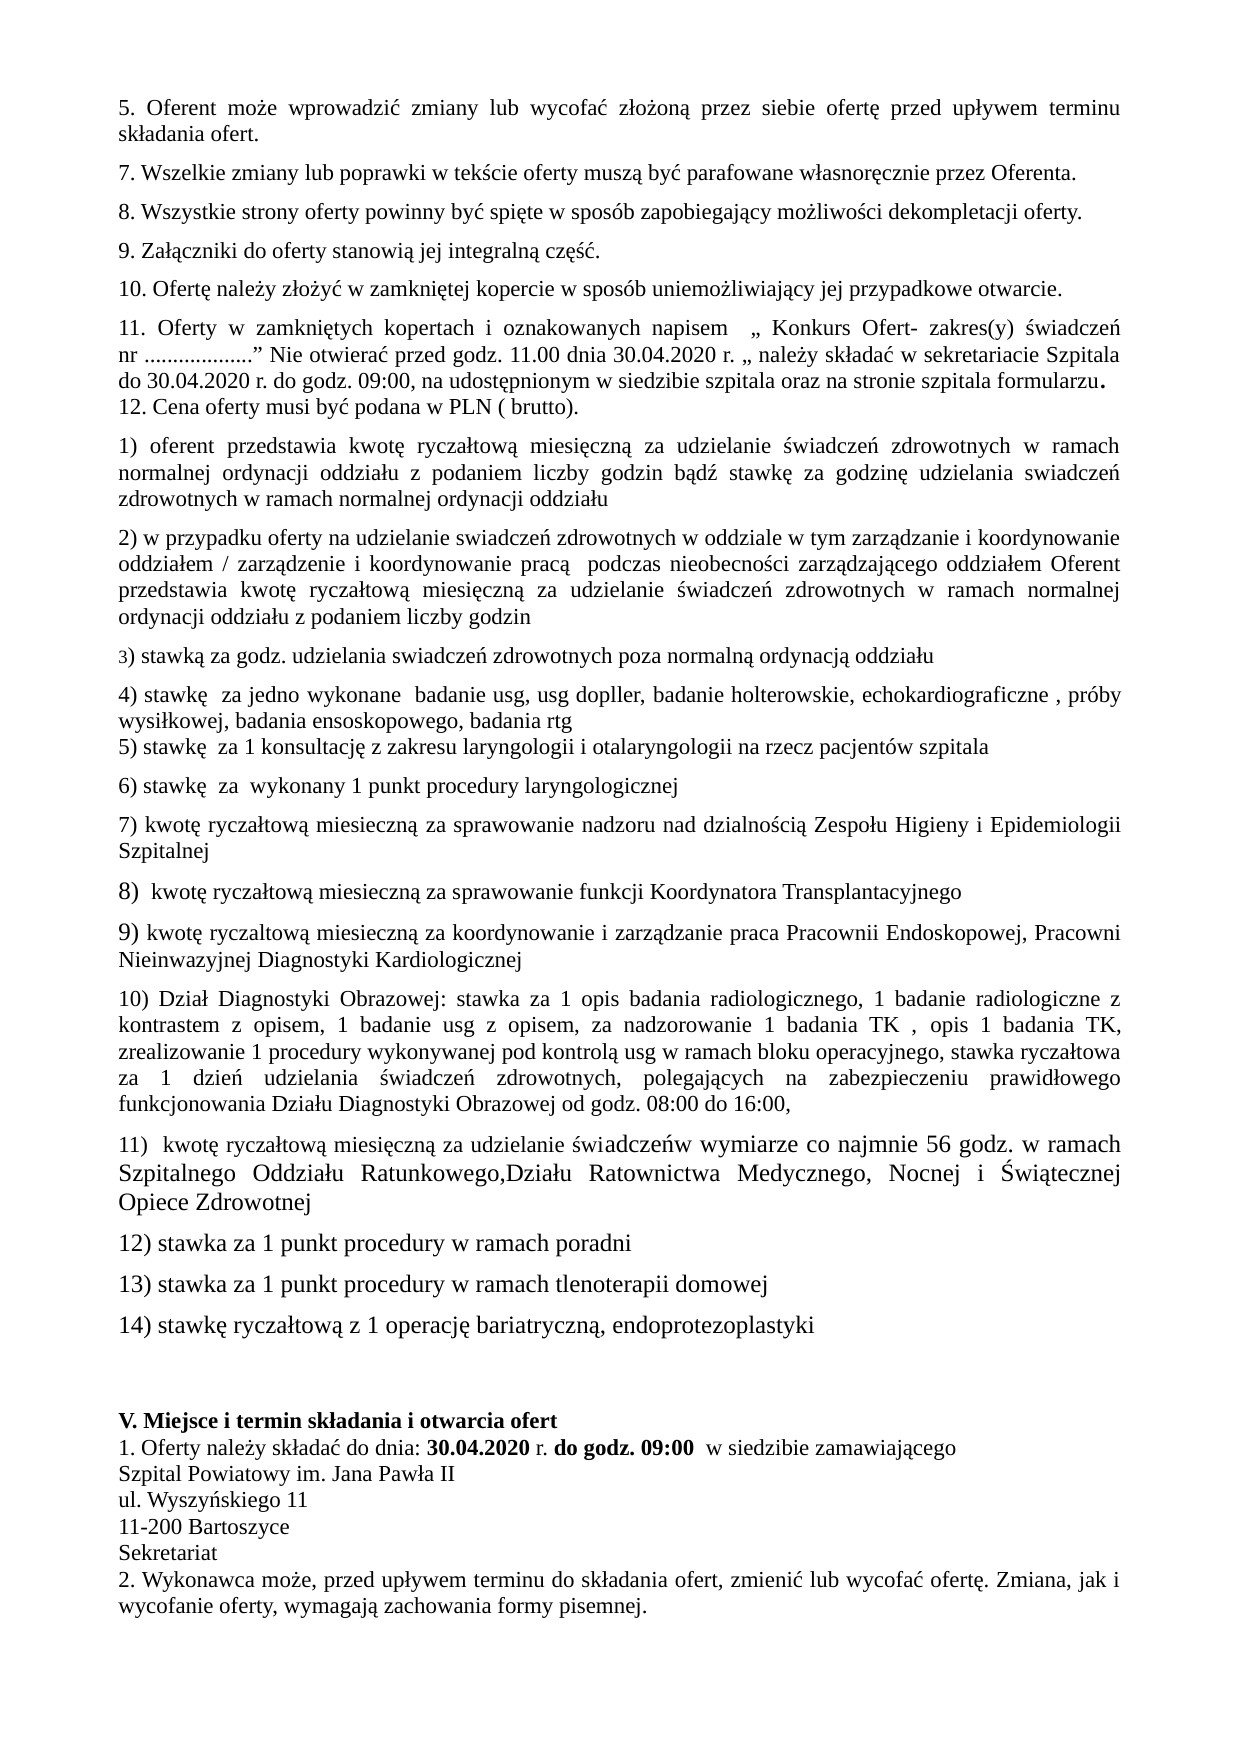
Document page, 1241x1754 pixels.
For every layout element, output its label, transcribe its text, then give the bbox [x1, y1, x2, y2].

text 6) stawkę za wykonany 1 punkt procedury laryngologicznej [118, 772, 1122, 798]
text 14) stawkę ryczałtową z 1 operację bariatryczną, endoprotezoplastyki [118, 1311, 1122, 1339]
text 2) w przypadku oferty na udzielanie swiadczeń zdrowotnych w oddziale w tym zarządzanie i koordynowanie oddziałem / zarządzenie i koordynowanie pracą podczas nieobecności zarządzającego oddziałem Oferent przedstawia kwotę ryczałtową miesięczną za udzielanie świadczeń zdrowotnych w ramach normalnej ordynacji oddziału z podaniem liczby godzin [118, 524, 1122, 629]
text 4) stawkę za jedno wykonane badanie usg, usg dopller, badanie holterowskie, echokardiograficzne , próby wysiłkowej, badania ensoskopowego, badania rtg [118, 681, 1122, 733]
text 2. Wykonawca może, przed upływem terminu do składania ofert, zmienić lub wycofać ofertę. Zmiana, jak i wycofanie oferty, wymagają zachowania formy pisemnej. [118, 1566, 1122, 1618]
text 7) kwotę ryczałtową miesieczną za sprawowanie nadzoru nad dzialnością Zespołu Higieny i Epidemiologii Szpitalnej [118, 811, 1122, 864]
text V. Miejsce i termin składania i otwarcia ofert [118, 1407, 1122, 1434]
text 11. Oferty w zamkniętych kopertach i oznakowanych napisem „ Konkurs Ofert- zakres(y) świadczeń nr ...................” Nie otwierać przed godz. 11.00 dnia 30.04.2020 r. „ należy składać w sekretariacie Szpitala do 30.04.2020 r. do godz. 09:00, na udostępnionym w siedzibie szpitala oraz na stronie szpitala formularzu. [118, 314, 1122, 393]
text 8) kwotę ryczałtową miesieczną za sprawowanie funkcji Koordynatora Transplantacyjnego [118, 876, 1122, 905]
text 12. Cena oferty musi być podana w PLN ( brutto). [118, 393, 1122, 420]
text 8. Wszystkie strony oferty powinny być spięte w sposób zapobiegający możliwości dekompletacji oferty. [118, 198, 1122, 224]
text 11) kwotę ryczałtową miesięczną za udzielanie świadczeńw wymiarze co najmnie 56 godz. w ramach Szpitalnego Oddziału Ratunkowego,Działu Ratownictwa Medycznego, Nocnej i Świątecznej Opiece Zdrowotnej [118, 1129, 1122, 1216]
text 5) stawkę za 1 konsultację z zakresu laryngologii i otalaryngologii na rzecz pacjentów szpitala [118, 733, 1122, 760]
text 10. Ofertę należy złożyć w zamkniętej kopercie w sposób uniemożliwiający jej przypadkowe otwarcie. [118, 276, 1122, 302]
text Szpital Powiatowy im. Jana Pawła II [118, 1460, 1122, 1487]
text 1. Oferty należy składać do dnia: 30.04.2020 r. do godz. 09:00 w siedzibie zamawiającego [118, 1434, 1122, 1460]
text 9. Załączniki do oferty stanowią jej integralną część. [118, 237, 1122, 263]
text 1) oferent przedstawia kwotę ryczałtową miesięczną za udzielanie świadczeń zdrowotnych w ramach normalnej ordynacji oddziału z podaniem liczby godzin bądź stawkę za godzinę udzielania swiadczeń zdrowotnych w ramach normalnej ordynacji oddziału [118, 432, 1122, 511]
text Sekretariat [118, 1539, 1122, 1566]
text 7. Wszelkie zmiany lub poprawki w tekście oferty muszą być parafowane własnoręcznie przez Oferenta. [118, 159, 1122, 185]
text 3) stawką za godz. udzielania swiadczeń zdrowotnych poza normalną ordynacją oddziału [118, 642, 1122, 668]
text 11-200 Bartoszyce [118, 1513, 1122, 1539]
text 12) stawka za 1 punkt procedury w ramach poradni [118, 1228, 1122, 1257]
text ul. Wyszyńskiego 11 [118, 1487, 1122, 1513]
text 5. Oferent może wprowadzić zmiany lub wycofać złożoną przez siebie ofertę przed upływem terminu składania ofert. [118, 94, 1122, 146]
text 13) stawka za 1 punkt procedury w ramach tlenoterapii domowej [118, 1269, 1122, 1298]
text 10) Dział Diagnostyki Obrazowej: stawka za 1 opis badania radiologicznego, 1 badanie radiologiczne z kontrastem z opisem, 1 badanie usg z opisem, za nadzorowanie 1 badania TK , opis 1 badania TK, zrealizowanie 1 procedury wykonywanej pod kontrolą usg w ramach bloku operacyjnego, stawka ryczałtowa za 1 dzień udzielania świadczeń zdrowotnych, polegających na zabezpieczeniu prawidłowego funkcjonowania Działu Diagnostyki Obrazowej od godz. 08:00 do 16:00, [118, 985, 1122, 1117]
text 9) kwotę ryczaltową miesieczną za koordynowanie i zarządzanie praca Pracownii Endoskopowej, Pracowni Nieinwazyjnej Diagnostyki Kardiologicznej [118, 917, 1122, 973]
